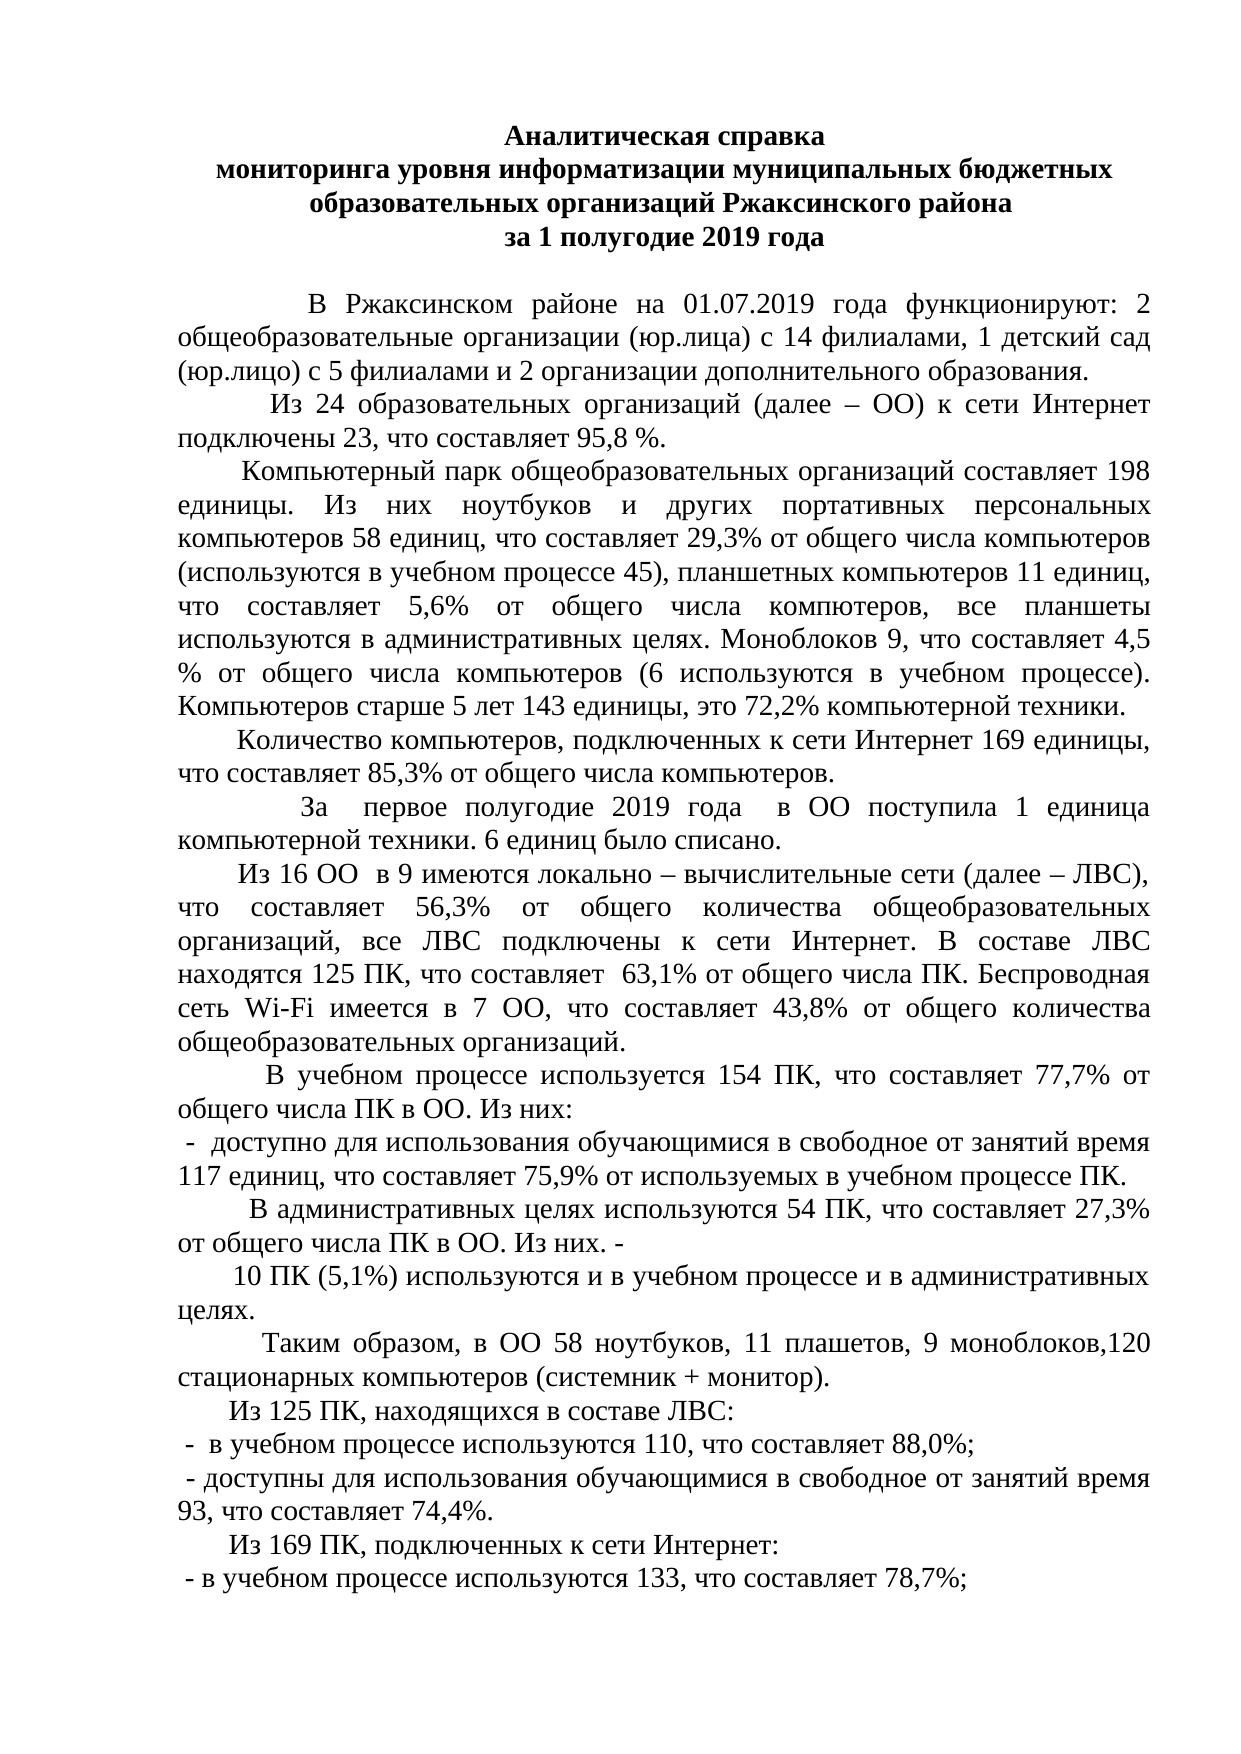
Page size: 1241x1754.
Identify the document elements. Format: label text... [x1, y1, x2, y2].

text В учебном процессе используется 154 ПК, что составляет 77,7% от общего числа ПК в ОО. Из них: [177, 1057, 1152, 1124]
text Из 125 ПК, находящихся в составе ЛВС: [177, 1393, 1152, 1426]
text - доступно для использования обучающимися в свободное от занятий время 117 единиц, что составляет 75,9% от используемых в учебном процессе ПК. [177, 1124, 1152, 1191]
text Компьютерный парк общеобразовательных организаций составляет 198 единицы. Из них ноутбуков и других портативных персональных компьютеров 58 единиц, что составляет 29,3% от общего числа компьютеров (используются в учебном процессе 45), планшетных компьютеров 11 единиц, что составляет 5,6% от общего числа компютеров, все планшеты используются в административных целях. Моноблоков 9, что составляет 4,5 % от общего числа компьютеров (6 используются в учебном процессе). Компьютеров старше 5 лет 143 единицы, это 72,2% компьютерной техники. [177, 453, 1152, 722]
text 10 ПК (5,1%) используются и в учебном процессе и в административных целях. [177, 1258, 1152, 1326]
text - в учебном процессе используются 110, что составляет 88,0%; [177, 1426, 1152, 1460]
text В Ржаксинском районе на 01.07.2019 года функционируют: 2 общеобразовательные организации (юр.лица) с 14 филиалами, 1 детский сад (юр.лицо) с 5 филиалами и 2 организации дополнительного образования. [177, 286, 1152, 386]
text Количество компьютеров, подключенных к сети Интернет 169 единицы, что составляет 85,3% от общего числа компьютеров. [177, 722, 1152, 789]
text Из 24 образовательных организаций (далее – ОО) к сети Интернет подключены 23, что составляет 95,8 %. [177, 386, 1152, 453]
text В административных целях используются 54 ПК, что составляет 27,3% от общего числа ПК в ОО. Из них. - [177, 1191, 1152, 1258]
text Таким образом, в ОО 58 ноутбуков, 11 плашетов, 9 моноблоков,120 стационарных компьютеров (системник + монитор). [177, 1326, 1152, 1393]
text - доступны для использования обучающимися в свободное от занятий время 93, что составляет 74,4%. [177, 1460, 1152, 1527]
text За первое полугодие 2019 года в ОО поступила 1 единица компьютерной техники. 6 единиц было списано. [177, 789, 1152, 856]
text Из 16 ОО в 9 имеются локально – вычислительные сети (далее – ЛВС), что составляет 56,3% от общего количества общеобразовательных организаций, все ЛВС подключены к сети Интернет. В составе ЛВС находятся 125 ПК, что составляет 63,1% от общего числа ПК. Беспроводная сеть Wi-Fi имеется в 7 ОО, что составляет 43,8% от общего количества общеобразовательных организаций. [177, 856, 1152, 1057]
text Из 169 ПК, подключенных к сети Интернет: [177, 1527, 1152, 1560]
text за 1 полугодие 2019 года [177, 219, 1152, 252]
text - в учебном процессе используются 133, что составляет 78,7%; [177, 1560, 1152, 1594]
text Аналитическая справка мониторинга уровня информатизации муниципальных бюджетных образовательных организаций Ржаксинского района [177, 118, 1152, 219]
